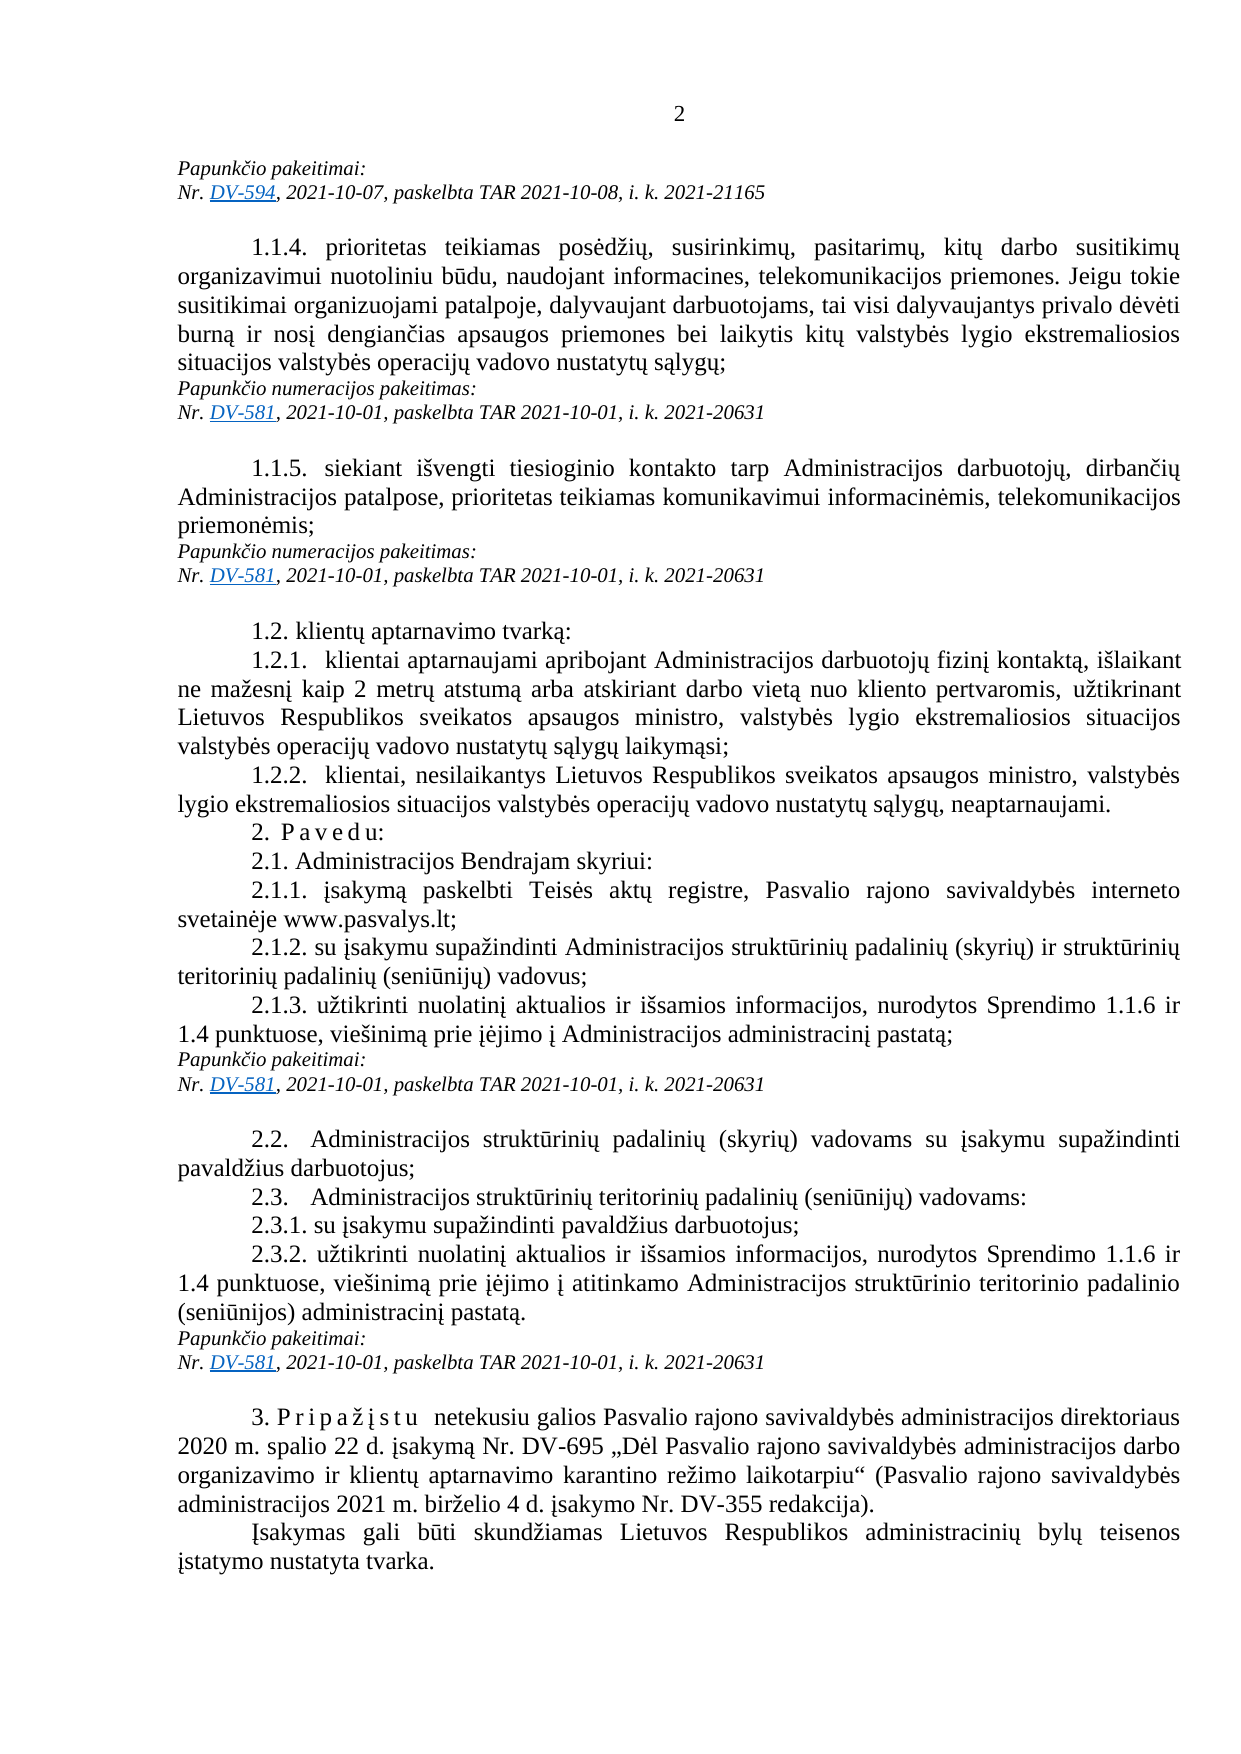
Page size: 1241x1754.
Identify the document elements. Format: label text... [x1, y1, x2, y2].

text 2.2. Administracijos struktūrinių padalinių (skyrių) vadovams su įsakymu supažindinti pavaldžius darbuotojus; [177, 1124, 1181, 1182]
text Papunkčio numeracijos pakeitimas: [177, 376, 1181, 400]
text Papunkčio numeracijos pakeitimas: [177, 539, 1181, 563]
text 1.2.1. klientai aptarnaujami apribojant Administracijos darbuotojų fizinį kontaktą, išlaikant ne mažesnį kaip 2 metrų atstumą arba atskiriant darbo vietą nuo kliento pertvaromis, užtikrinant Lietuvos Respublikos sveikatos apsaugos ministro, valstybės lygio ekstremaliosios situacijos valstybės operacijų vadovo nustatytų sąlygų laikymąsi; [177, 645, 1181, 760]
text Nr. DV-581, 2021-10-01, paskelbta TAR 2021-10-01, i. k. 2021-20631 [177, 563, 1181, 587]
text 2.1.2. su įsakymu supažindinti Administracijos struktūrinių padalinių (skyrių) ir struktūrinių teritorinių padalinių (seniūnijų) vadovus; [177, 932, 1181, 990]
text Nr. DV-581, 2021-10-01, paskelbta TAR 2021-10-01, i. k. 2021-20631 [177, 400, 1181, 424]
text Nr. DV-581, 2021-10-01, paskelbta TAR 2021-10-01, i. k. 2021-20631 [177, 1071, 1181, 1096]
text 1.1.4. prioritetas teikiamas posėdžių, susirinkimų, pasitarimų, kitų darbo susitikimų organizavimui nuotoliniu būdu, naudojant informacines, telekomunikacijos priemones. Jeigu tokie susitikimai organizuojami patalpoje, dalyvaujant darbuotojams, tai visi dalyvaujantys privalo dėvėti burną ir nosį dengiančias apsaugos priemones bei laikytis kitų valstybės lygio ekstremaliosios situacijos valstybės operacijų vadovo nustatytų sąlygų; [177, 232, 1181, 376]
text 2.3. Administracijos struktūrinių teritorinių padalinių (seniūnijų) vadovams: [177, 1182, 1181, 1211]
text Nr. DV-594, 2021-10-07, paskelbta TAR 2021-10-08, i. k. 2021-21165 [177, 179, 1181, 204]
text Nr. DV-581, 2021-10-01, paskelbta TAR 2021-10-01, i. k. 2021-20631 [177, 1349, 1181, 1374]
text 2.1.1. įsakymą paskelbti Teisės aktų registre, Pasvalio rajono savivaldybės interneto svetainėje www.pasvalys.lt; [177, 875, 1181, 932]
text 1.2. klientų aptarnavimo tvarką: [177, 616, 1181, 645]
text 3. Pripažįstu netekusiu galios Pasvalio rajono savivaldybės administracijos direktoriaus 2020 m. spalio 22 d. įsakymą Nr. DV-695 „Dėl Pasvalio rajono savivaldybės administracijos darbo organizavimo ir klientų aptarnavimo karantino režimo laikotarpiu“ (Pasvalio rajono savivaldybės administracijos 2021 m. birželio 4 d. įsakymo Nr. DV-355 redakcija). [177, 1402, 1181, 1517]
text 1.2.2. klientai, nesilaikantys Lietuvos Respublikos sveikatos apsaugos ministro, valstybės lygio ekstremaliosios situacijos valstybės operacijų vadovo nustatytų sąlygų, neaptarnaujami. [177, 760, 1181, 817]
text Įsakymas gali būti skundžiamas Lietuvos Respublikos administracinių bylų teisenos įstatymo nustatyta tvarka. [177, 1517, 1181, 1575]
text 1.1.5. siekiant išvengti tiesioginio kontakto tarp Administracijos darbuotojų, dirbančių Administracijos patalpose, prioritetas teikiamas komunikavimui informacinėmis, telekomunikacijos priemonėmis; [177, 453, 1181, 539]
text 2.3.2. užtikrinti nuolatinį aktualios ir išsamios informacijos, nurodytos Sprendimo 1.1.6 ir 1.4 punktuose, viešinimą prie įėjimo į atitinkamo Administracijos struktūrinio teritorinio padalinio (seniūnijos) administracinį pastatą. [177, 1239, 1181, 1326]
text 2. Pavedu: [177, 817, 1181, 846]
text 2.1. Administracijos Bendrajam skyriui: [177, 846, 1181, 875]
text 2.3.1. su įsakymu supažindinti pavaldžius darbuotojus; [177, 1211, 1181, 1239]
text 2.1.3. užtikrinti nuolatinį aktualios ir išsamios informacijos, nurodytos Sprendimo 1.1.6 ir 1.4 punktuose, viešinimą prie įėjimo į Administracijos administracinį pastatą; [177, 990, 1181, 1047]
text Papunkčio pakeitimai: [177, 1326, 1181, 1349]
text Papunkčio pakeitimai: [177, 1047, 1181, 1071]
text Papunkčio pakeitimai: [177, 156, 1181, 179]
